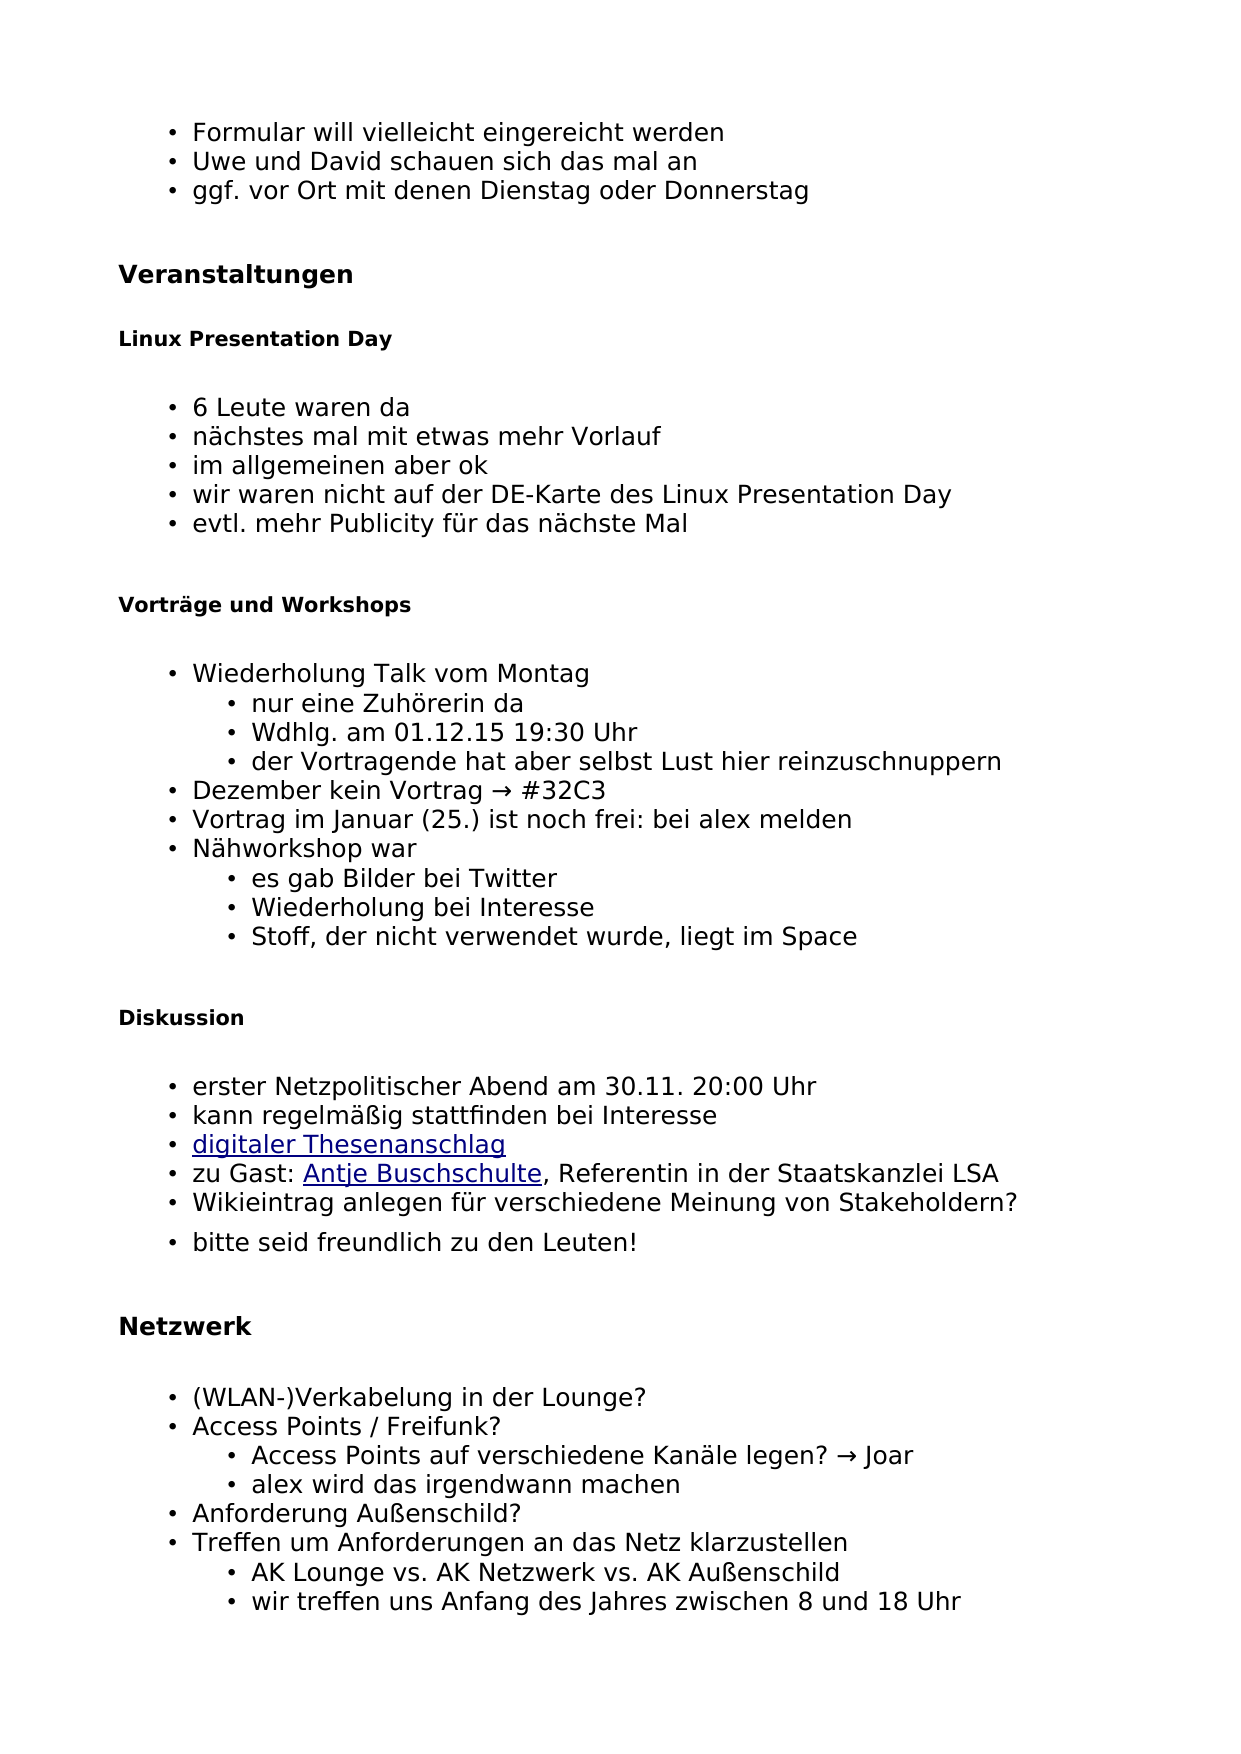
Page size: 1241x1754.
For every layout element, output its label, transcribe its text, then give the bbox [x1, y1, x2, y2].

list Formular will vielleicht eingereicht werden [177, 118, 1122, 147]
subtitle Diskussion [118, 1006, 1122, 1030]
list der Vortragende hat aber selbst Lust hier reinzuschnuppern [236, 747, 1122, 776]
list Dezember kein Vortrag → #32C3 [177, 776, 1122, 805]
subtitle Linux Presentation Day [118, 327, 1122, 351]
list Stoff, der nicht verwendet wurde, liegt im Space [236, 922, 1122, 951]
list Treffen um Anforderungen an das Netz klarzustellen [177, 1529, 1122, 1558]
subtitle Vorträge und Workshops [118, 593, 1122, 618]
subtitle Veranstaltungen [118, 260, 1122, 289]
list wir treffen uns Anfang des Jahres zwischen 8 und 18 Uhr [236, 1587, 1122, 1616]
list Wiederholung Talk vom Montag [177, 659, 1122, 689]
list es gab Bilder bei Twitter [236, 864, 1122, 893]
list Wiederholung bei Interesse [236, 893, 1122, 922]
list nächstes mal mit etwas mehr Vorlauf [177, 422, 1122, 451]
list evtl. mehr Publicity für das nächste Mal [177, 510, 1122, 539]
list Wdhlg. am 01.12.15 19:30 Uhr [236, 718, 1122, 747]
list erster Netzpolitischer Abend am 30.11. 20:00 Uhr [177, 1072, 1122, 1101]
subtitle Netzwerk [118, 1312, 1122, 1341]
list 6 Leute waren da [177, 393, 1122, 422]
list Vortrag im Januar (25.) ist noch frei: bei alex melden [177, 805, 1122, 834]
list Uwe und David schauen sich das mal an [177, 147, 1122, 176]
list kann regelmäßig stattfinden bei Interesse [177, 1101, 1122, 1130]
list wir waren nicht auf der DE-Karte des Linux Presentation Day [177, 481, 1122, 510]
list Access Points / Freifunk? [177, 1412, 1122, 1441]
list im allgemeinen aber ok [177, 451, 1122, 481]
list nur eine Zuhörerin da [236, 689, 1122, 718]
list (WLAN-)Verkabelung in der Lounge? [177, 1383, 1122, 1412]
list ggf. vor Ort mit denen Dienstag oder Donnerstag [177, 176, 1122, 206]
list AK Lounge vs. AK Netzwerk vs. AK Außenschild [236, 1558, 1122, 1587]
list Nähworkshop war [177, 834, 1122, 864]
list alex wird das irgendwann machen [236, 1470, 1122, 1499]
list digitaler Thesenanschlag [177, 1130, 1122, 1159]
list zu Gast: Antje Buschschulte, Referentin in der Staatskanzlei LSA [177, 1159, 1122, 1189]
list Wikieintrag anlegen für verschiedene Meinung von Stakeholdern? [177, 1189, 1122, 1218]
list Anforderung Außenschild? [177, 1499, 1122, 1529]
list bitte seid freundlich zu den Leuten! [177, 1218, 1122, 1257]
list Access Points auf verschiedene Kanäle legen? → Joar [236, 1441, 1122, 1470]
